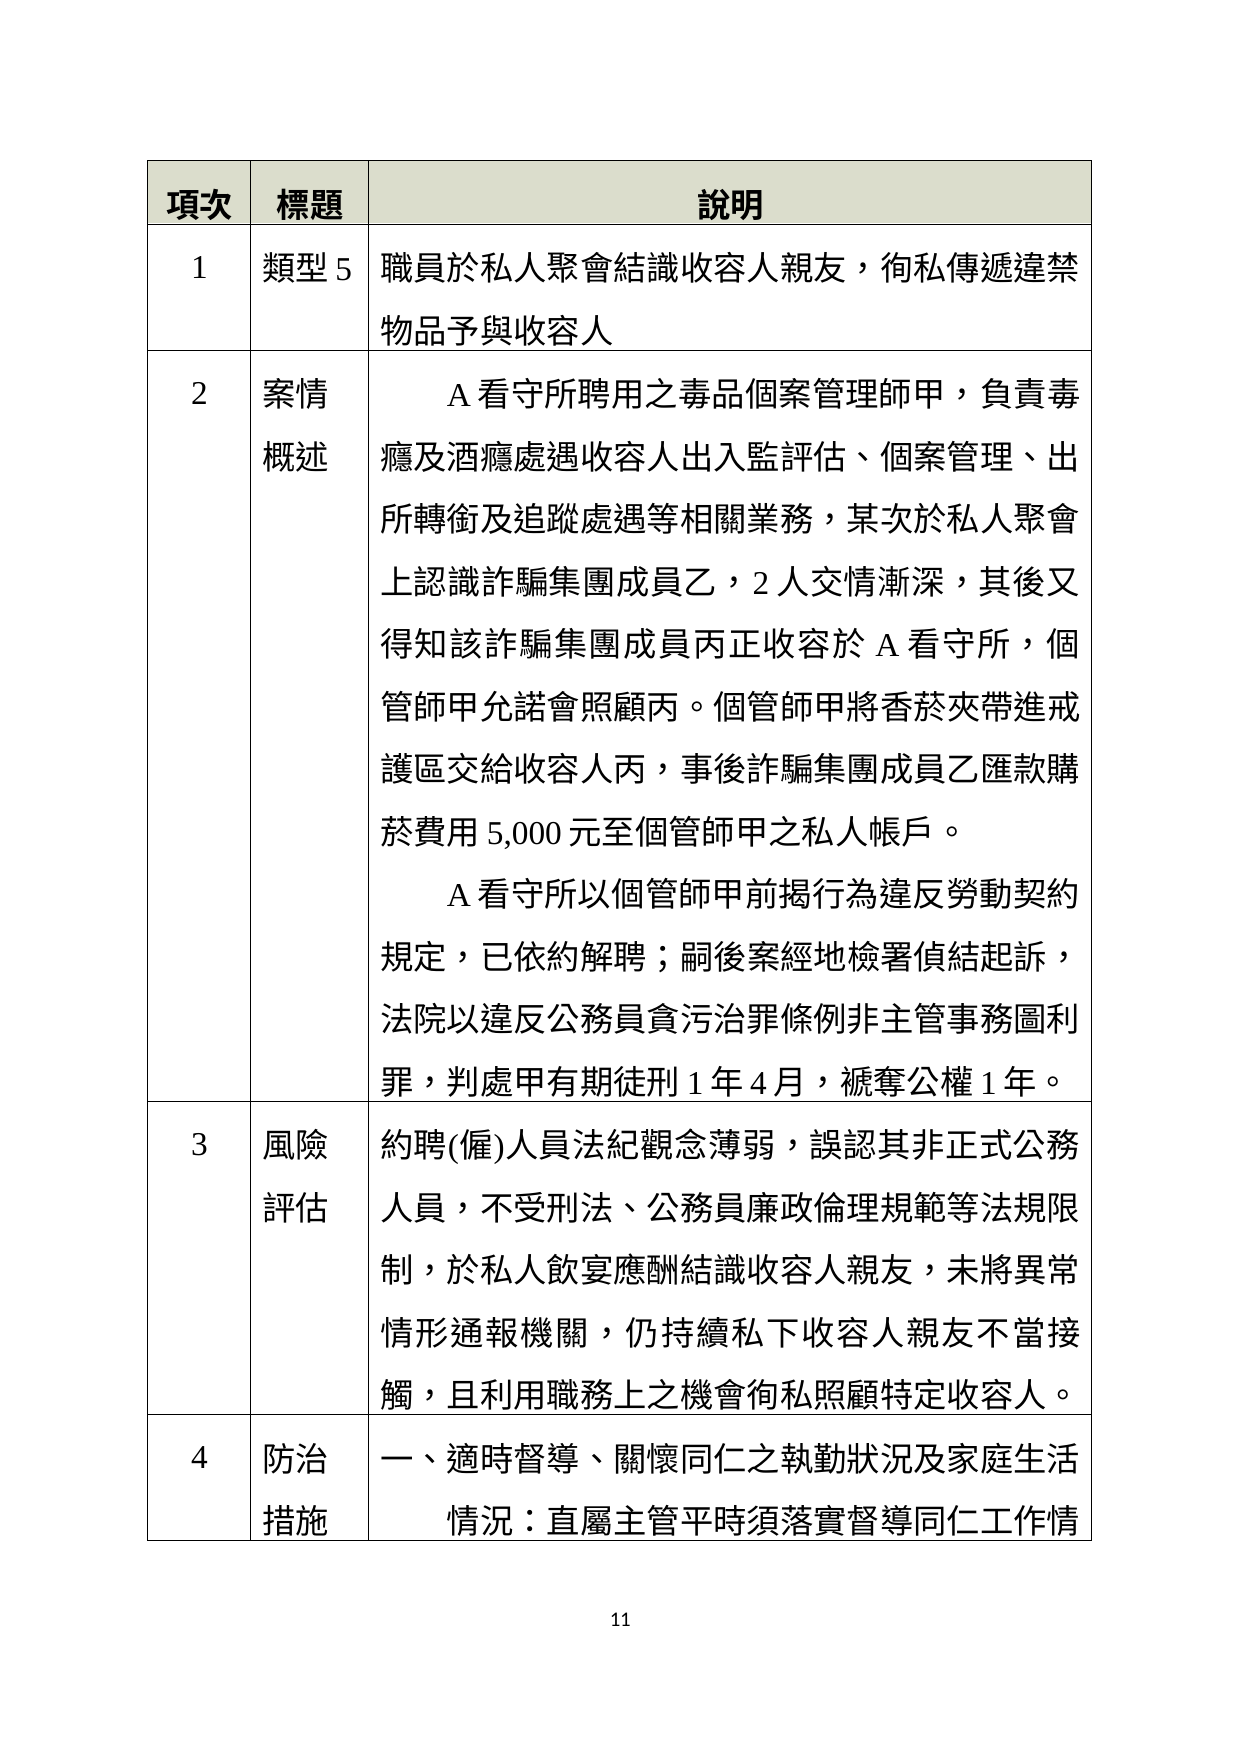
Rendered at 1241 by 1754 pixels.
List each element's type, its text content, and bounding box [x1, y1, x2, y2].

table_cell 職員於私人聚會結識收容人親友，徇私傳遞違禁物品予與收容人 [369, 225, 1091, 349]
table_cell 類型5 [251, 225, 368, 349]
table_cell 約聘(僱)人員法紀觀念薄弱，誤認其非正式公務人員，不受刑法、公務員廉政倫理規範等法規限制，於私人飲宴應酬結識收容人親友，未將異常情形通報機關，仍持續私下收容人親友不當接觸，且利用職務上之機會徇私照顧特定收容人。 [369, 1102, 1091, 1414]
table_cell 案情概述 [251, 351, 368, 1101]
table_cell 一、適時督導、關懷同仁之執勤狀況及家庭生活情況：直屬主管平時須落實督導同仁工作情 [369, 1415, 1091, 1540]
table_cell A看守所聘用之毒品個案管理師甲，負責毒癮及酒癮處遇收容人出入監評估、個案管理、出所轉銜及追蹤處遇等相關業務，某次於私人聚會上認識詐騙集團成員乙，2人交情漸深，其後又得知該詐騙集團成員丙正收容於A看守所，個管師甲允諾會照顧丙。個管師甲將香菸夾帶進戒護區交給收容人丙，事後詐騙集團成員乙匯款購菸費用5,000元至個管師甲之私人帳戶。 A看守所以個管師甲前揭行為違反勞動契約規定，已依約解聘；嗣後案經地檢署偵結起訴，法院以違反公務員貪污治罪條例非主管事務圖利罪，判處甲有期徒刑1年4月，褫奪公權1年。 [369, 351, 1091, 1101]
table_cell 防治措施 [251, 1415, 368, 1540]
table_cell 1 [148, 225, 250, 349]
table_cell 2 [148, 351, 250, 1101]
table_cell 風險評估 [251, 1102, 368, 1414]
table_header 項次 [148, 161, 250, 223]
table_header 標題 [251, 161, 368, 223]
table_cell 4 [148, 1415, 250, 1540]
table_cell 3 [148, 1102, 250, 1414]
table_header 說明 [369, 161, 1091, 223]
